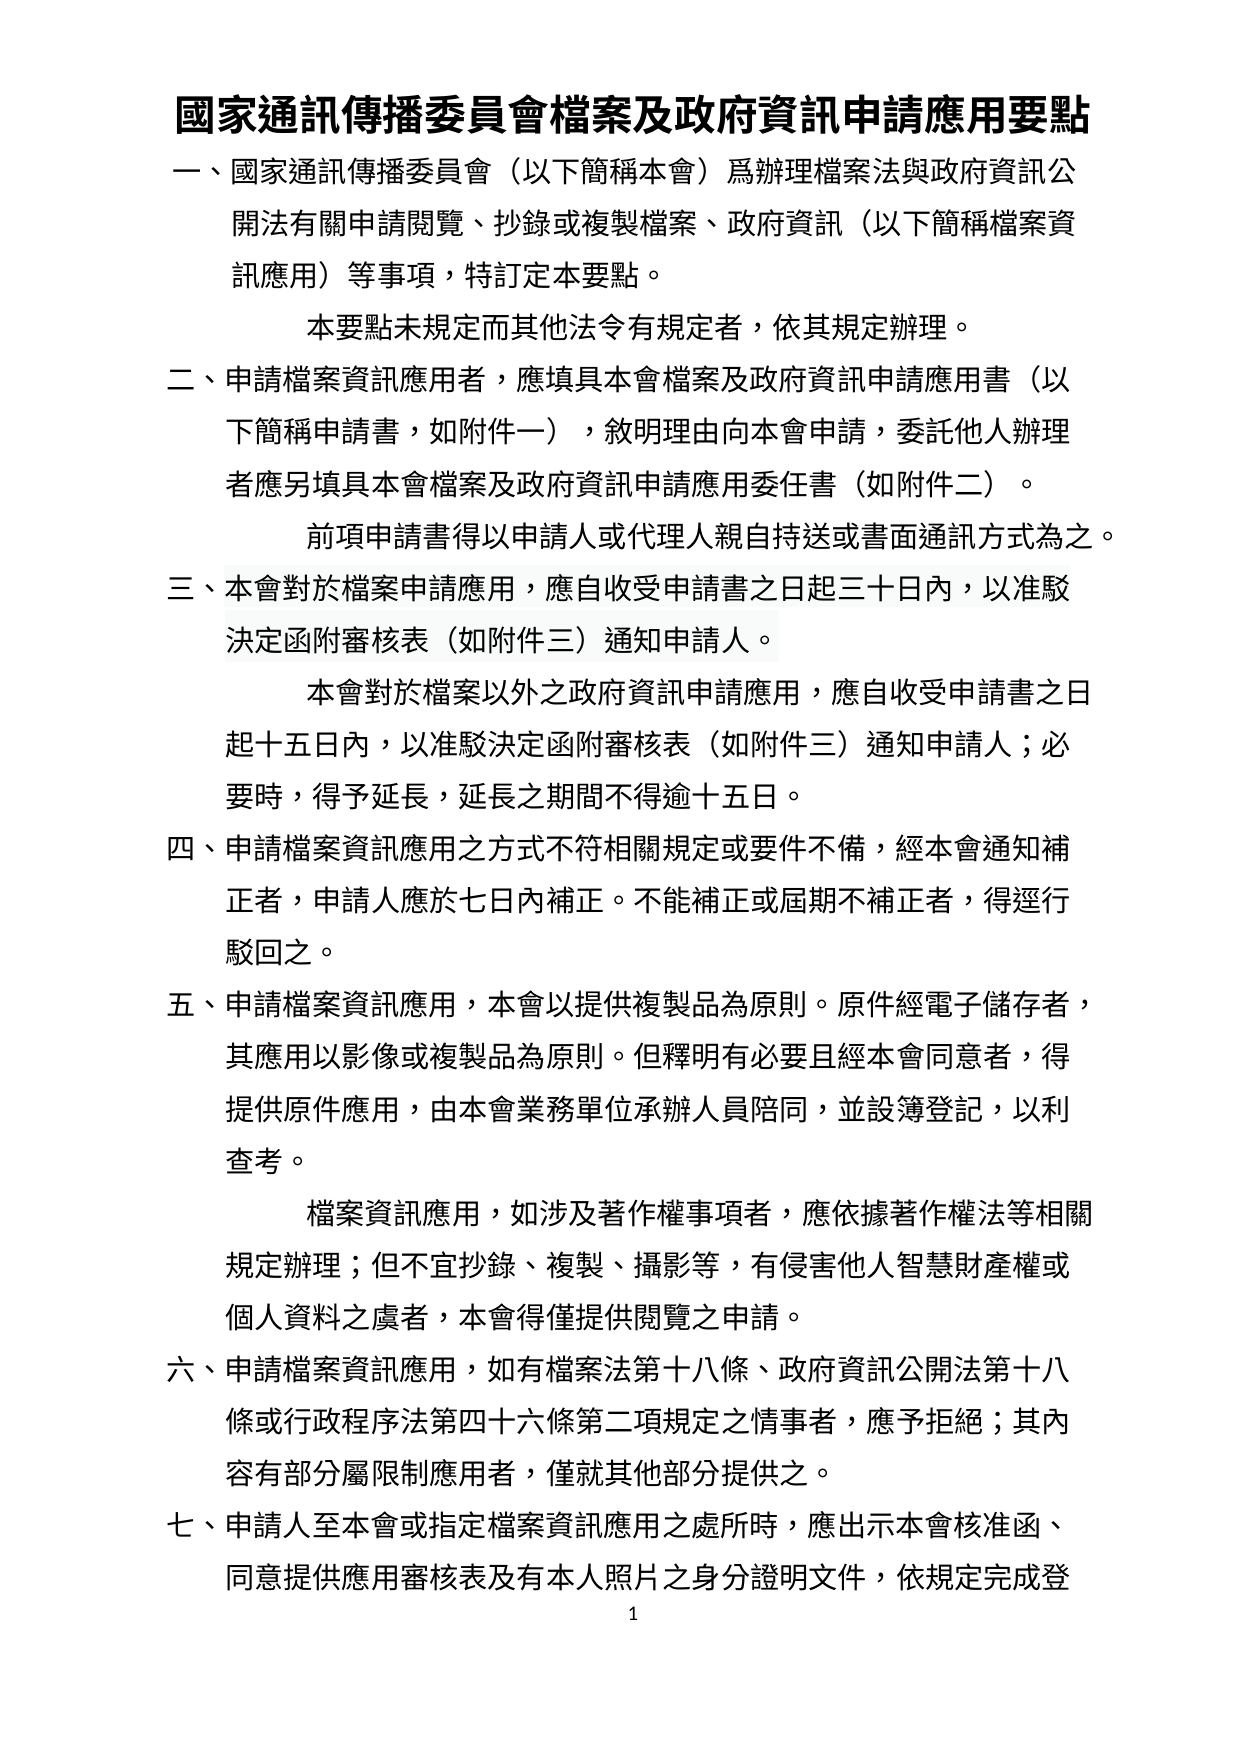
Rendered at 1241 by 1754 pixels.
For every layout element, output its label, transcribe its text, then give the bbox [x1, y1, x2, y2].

text 六、申請檔案資訊應用，如有檔案法第十八條、政府資訊公開法第十八條或行政程序法第四十六條第二項規定之情事者，應予拒絕；其內容有部分屬限制應用者，僅就其他部分提供之。 [166, 1339, 1099, 1495]
text 本要點未規定而其他法令有規定者，依其規定辦理。 [166, 297, 1099, 349]
text 七、申請人至本會或指定檔案資訊應用之處所時，應出示本會核准函、同意提供應用審核表及有本人照片之身分證明文件，依規定完成登 [166, 1495, 1099, 1599]
text 五、申請檔案資訊應用，本會以提供複製品為原則。原件經電子儲存者，其應用以影像或複製品為原則。但釋明有必要且經本會同意者，得提供原件應用，由本會業務單位承辦人員陪同，並設簿登記，以利查考。 [166, 974, 1099, 1182]
text 前項申請書得以申請人或代理人親自持送或書面通訊方式為之。 [166, 505, 1099, 557]
text 一、國家通訊傳播委員會（以下簡稱本會）爲辦理檔案法與政府資訊公開法有關申請閱覽、抄錄或複製檔案、政府資訊（以下簡稱檔案資訊應用）等事項，特訂定本要點。 [172, 141, 1099, 297]
text 本會對於檔案以外之政府資訊申請應用，應自收受申請書之日起十五日內，以准駁決定函附審核表（如附件三）通知申請人；必要時，得予延長，延長之期間不得逾十五日。 [166, 662, 1099, 818]
text 四、申請檔案資訊應用之方式不符相關規定或要件不備，經本會通知補正者，申請人應於七日內補正。不能補正或屆期不補正者，得逕行駁回之。 [166, 818, 1099, 974]
text 國家通訊傳播委員會檔案及政府資訊申請應用要點 [166, 89, 1099, 141]
text 三、本會對於檔案申請應用，應自收受申請書之日起三十日內，以准駁決定函附審核表（如附件三）通知申請人。 [166, 557, 1099, 662]
text 二、申請檔案資訊應用者，應填具本會檔案及政府資訊申請應用書（以下簡稱申請書，如附件一），敘明理由向本會申請，委託他人辦理者應另填具本會檔案及政府資訊申請應用委任書（如附件二）。 [166, 349, 1099, 505]
text 檔案資訊應用，如涉及著作權事項者，應依據著作權法等相關規定辦理；但不宜抄錄、複製、攝影等，有侵害他人智慧財產權或個人資料之虞者，本會得僅提供閱覽之申請。 [166, 1182, 1099, 1339]
